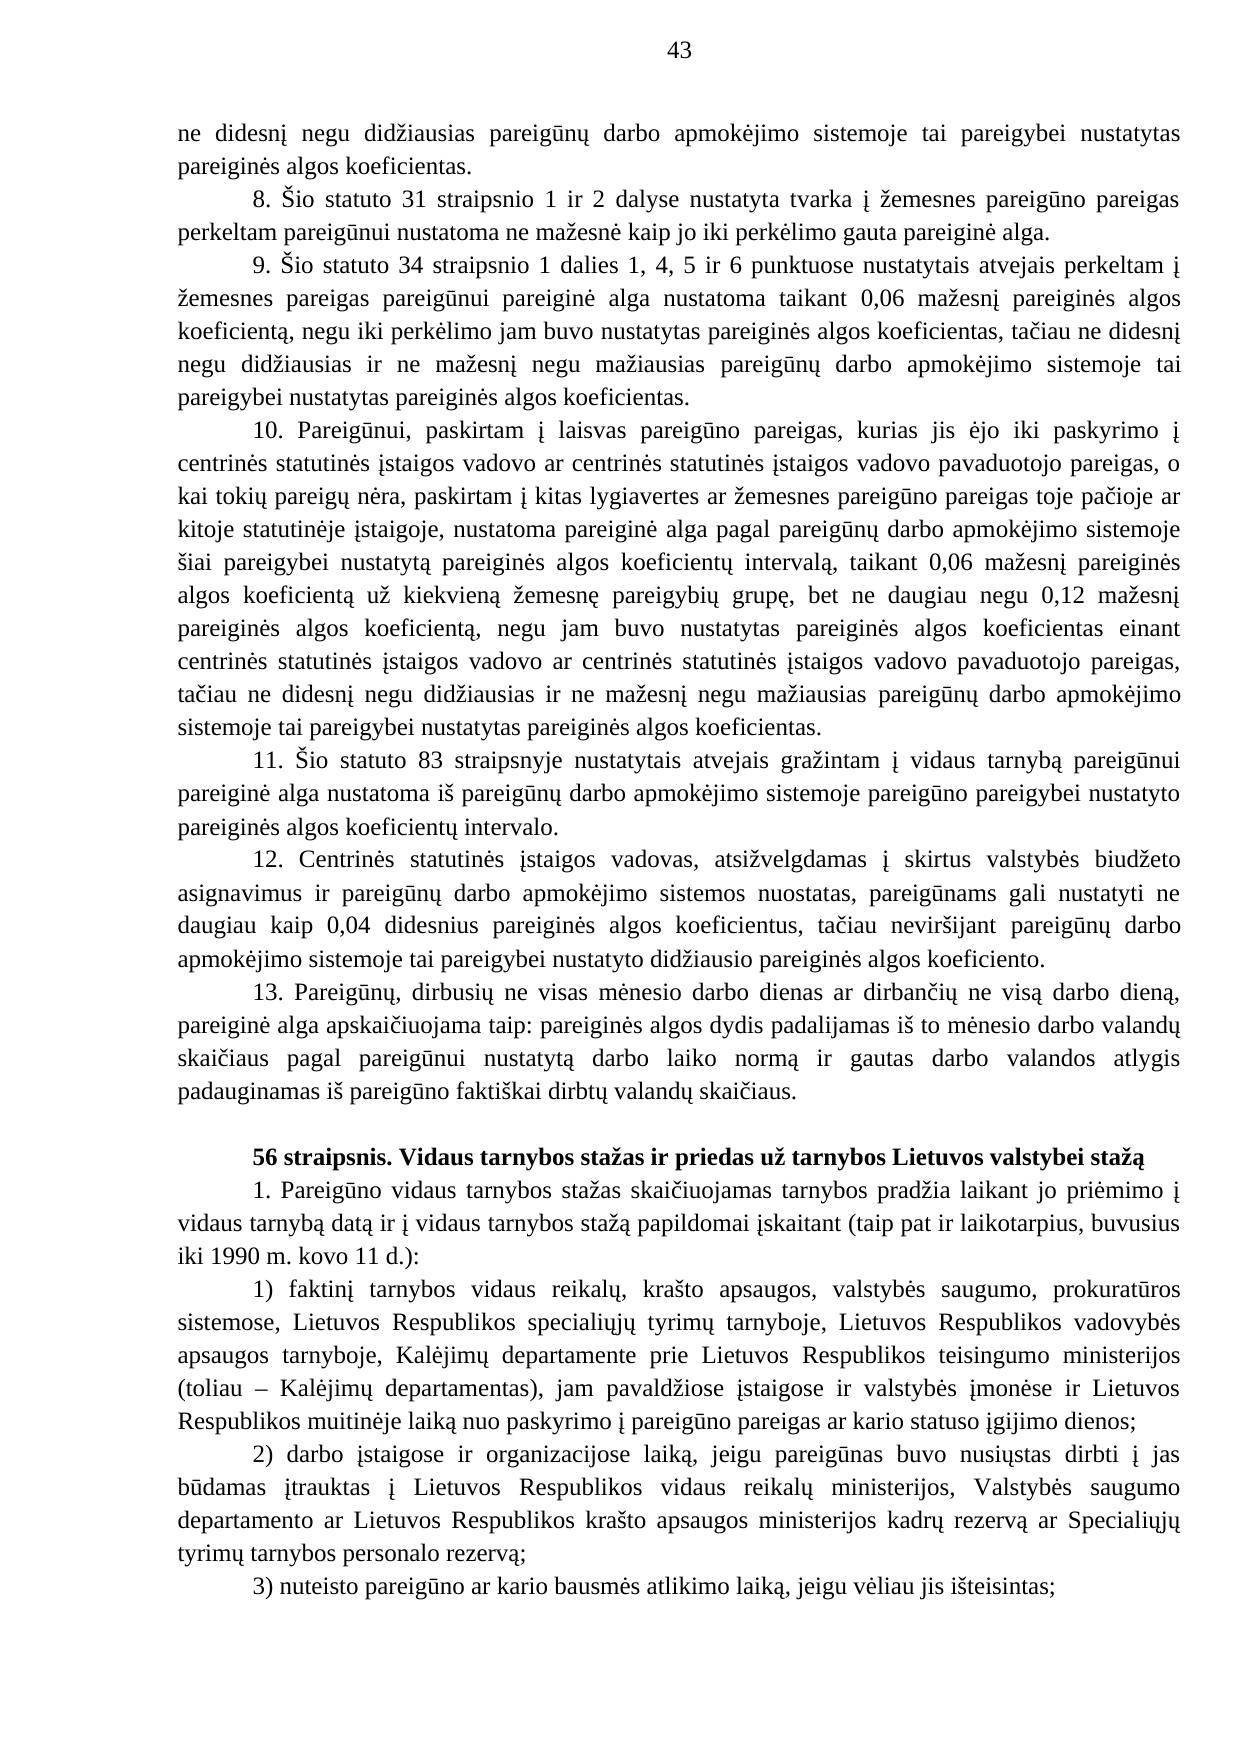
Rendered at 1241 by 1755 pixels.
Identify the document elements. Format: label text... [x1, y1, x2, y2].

text 11. Šio statuto 83 straipsnyje nustatytais atvejais gražintam į vidaus tarnybą pareigūnui pareiginė alga nustatoma iš pareigūnų darbo apmokėjimo sistemoje pareigūno pareigybei nustatyto pareiginės algos koeficientų intervalo. [177, 746, 1181, 840]
text 12. Centrinės statutinės įstaigos vadovas, atsižvelgdamas į skirtus valstybės biudžeto asignavimus ir pareigūnų darbo apmokėjimo sistemos nuostatas, pareigūnams gali nustatyti ne daugiau kaip 0,04 didesnius pareiginės algos koeficientus, tačiau neviršijant pareigūnų darbo apmokėjimo sistemoje tai pareigybei nustatyto didžiausio pareiginės algos koeficiento. [177, 844, 1181, 972]
text 10. Pareigūnui, paskirtam į laisvas pareigūno pareigas, kurias jis ėjo iki paskyrimo į centrinės statutinės įstaigos vadovo ar centrinės statutinės įstaigos vadovo pavaduotojo pareigas, o kai tokių pareigų nėra, paskirtam į kitas lygiavertes ar žemesnes pareigūno pareigas toje pačioje ar kitoje statutinėje įstaigoje, nustatoma pareiginė alga pagal pareigūnų darbo apmokėjimo sistemoje šiai pareigybei nustatytą pareiginės algos koeficientų intervalą, taikant 0,06 mažesnį pareiginės algos koeficientą už kiekvieną žemesnę pareigybių grupę, bet ne daugiau negu 0,12 mažesnį pareiginės algos koeficientą, negu jam buvo nustatytas pareiginės algos koeficientas einant centrinės statutinės įstaigos vadovo ar centrinės statutinės įstaigos vadovo pavaduotojo pareigas, tačiau ne didesnį negu didžiausias ir ne mažesnį negu mažiausias pareigūnų darbo apmokėjimo sistemoje tai pareigybei nustatytas pareiginės algos koeficientas. [177, 415, 1181, 741]
text 1. Pareigūno vidaus tarnybos stažas skaičiuojamas tarnybos pradžia laikant jo priėmimo į vidaus tarnybą datą ir į vidaus tarnybos stažą papildomai įskaitant (taip pat ir laikotarpius, buvusius iki 1990 m. kovo 11 d.): [177, 1175, 1181, 1269]
text 56 straipsnis. Vidaus tarnybos stažas ir priedas už tarnybos Lietuvos valstybei stažą [177, 1142, 1181, 1171]
text ne didesnį negu didžiausias pareigūnų darbo apmokėjimo sistemoje tai pareigybei nustatytas pareiginės algos koeficientas. [177, 118, 1181, 180]
text 3) nuteisto pareigūno ar kario bausmės atlikimo laiką, jeigu vėliau jis išteisintas; [177, 1571, 1181, 1600]
text 9. Šio statuto 34 straipsnio 1 dalies 1, 4, 5 ir 6 punktuose nustatytais atvejais perkeltam į žemesnes pareigas pareigūnui pareiginė alga nustatoma taikant 0,06 mažesnį pareiginės algos koeficientą, negu iki perkėlimo jam buvo nustatytas pareiginės algos koeficientas, tačiau ne didesnį negu didžiausias ir ne mažesnį negu mažiausias pareigūnų darbo apmokėjimo sistemoje tai pareigybei nustatytas pareiginės algos koeficientas. [177, 250, 1181, 411]
text 1) faktinį tarnybos vidaus reikalų, krašto apsaugos, valstybės saugumo, prokuratūros sistemose, Lietuvos Respublikos specialiųjų tyrimų tarnyboje, Lietuvos Respublikos vadovybės apsaugos tarnyboje, Kalėjimų departamente prie Lietuvos Respublikos teisingumo ministerijos (toliau – Kalėjimų departamentas), jam pavaldžiose įstaigose ir valstybės įmonėse ir Lietuvos Respublikos muitinėje laiką nuo paskyrimo į pareigūno pareigas ar kario statuso įgijimo dienos; [177, 1274, 1181, 1435]
text 2) darbo įstaigose ir organizacijose laiką, jeigu pareigūnas buvo nusiųstas dirbti į jas būdamas įtrauktas į Lietuvos Respublikos vidaus reikalų ministerijos, Valstybės saugumo departamento ar Lietuvos Respublikos krašto apsaugos ministerijos kadrų rezervą ar Specialiųjų tyrimų tarnybos personalo rezervą; [177, 1439, 1181, 1567]
text 13. Pareigūnų, dirbusių ne visas mėnesio darbo dienas ar dirbančių ne visą darbo dieną, pareiginė alga apskaičiuojama taip: pareiginės algos dydis padalijamas iš to mėnesio darbo valandų skaičiaus pagal pareigūnui nustatytą darbo laiko normą ir gautas darbo valandos atlygis padauginamas iš pareigūno faktiškai dirbtų valandų skaičiaus. [177, 977, 1181, 1104]
text 8. Šio statuto 31 straipsnio 1 ir 2 dalyse nustatyta tvarka į žemesnes pareigūno pareigas perkeltam pareigūnui nustatoma ne mažesnė kaip jo iki perkėlimo gauta pareiginė alga. [177, 184, 1181, 246]
